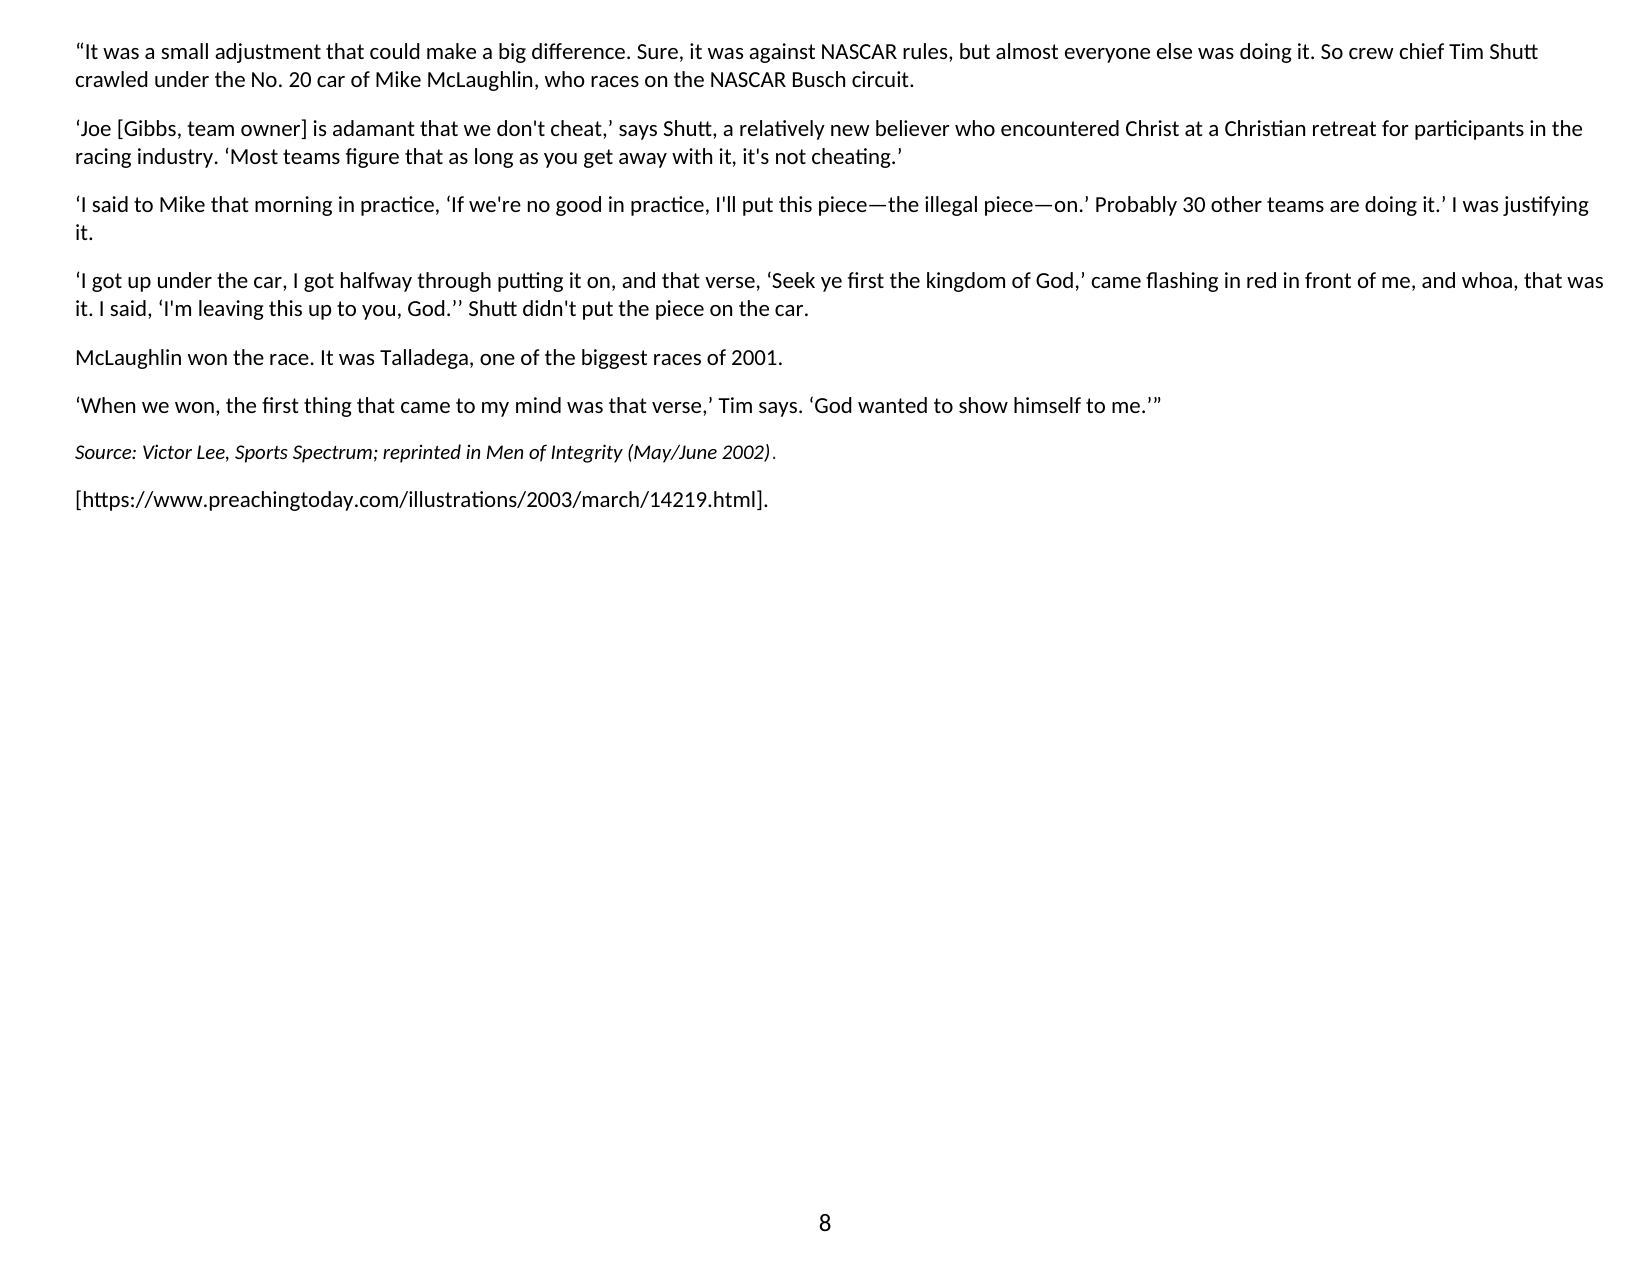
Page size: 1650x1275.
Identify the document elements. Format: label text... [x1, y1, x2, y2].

text Source: Victor Lee, Sports Spectrum; reprinted in Men of Integrity (May/June 2002). [75, 439, 1612, 465]
text [https://www.preachingtoday.com/illustrations/2003/march/14219.html]. [75, 485, 1612, 513]
text McLaughlin won the race. It was Talladega, one of the biggest races of 2001. [75, 343, 1612, 371]
text “It was a small adjustment that could make a big difference. Sure, it was against NASCAR rules, but almost everyone else was doing it. So crew chief Tim Shutt crawled under the No. 20 car of Mike McLaughlin, who races on the NASCAR Busch circuit. [75, 37, 1612, 93]
text ‘When we won, the first thing that came to my mind was that verse,’ Tim says. ‘God wanted to show himself to me.’” [75, 391, 1612, 419]
text ‘I said to Mike that morning in practice, ‘If we're no good in practice, I'll put this piece—the illegal piece—on.’ Probably 30 other teams are doing it.’ I was justifying it. [75, 190, 1612, 246]
text ‘Joe [Gibbs, team owner] is adamant that we don't cheat,’ says Shutt, a relatively new believer who encountered Christ at a Christian retreat for participants in the racing industry. ‘Most teams figure that as long as you get away with it, it's not cheating.’ [75, 114, 1612, 170]
text ‘I got up under the car, I got halfway through putting it on, and that verse, ‘Seek ye first the kingdom of God,’ came flashing in red in front of me, and whoa, that was it. I said, ‘I'm leaving this up to you, God.’’ Shutt didn't put the piece on the car. [75, 267, 1612, 323]
